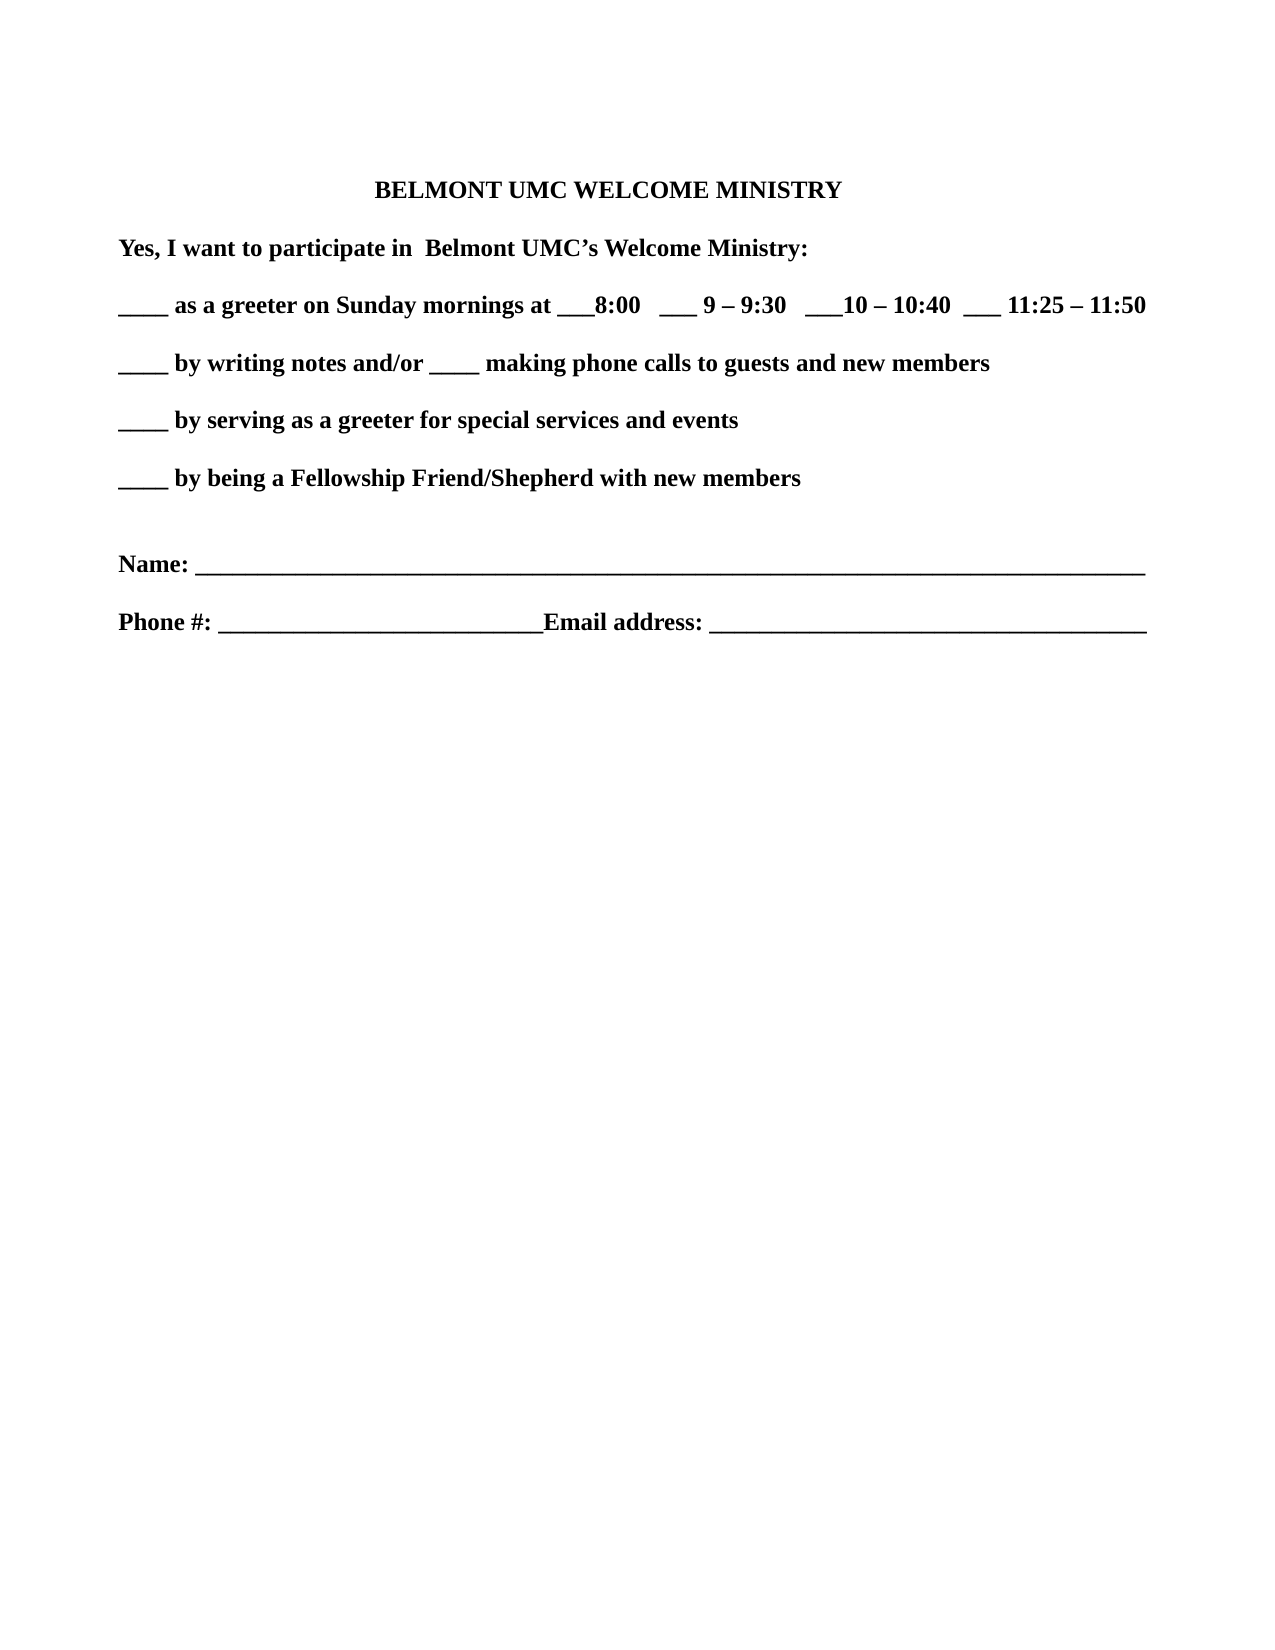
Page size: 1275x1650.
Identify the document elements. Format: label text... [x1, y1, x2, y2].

text ____ by serving as a greeter for special services and events [118, 406, 1157, 434]
text Yes, I want to participate in Belmont UMC’s Welcome Ministry: [118, 233, 1157, 262]
text Name: ____________________________________________________________________________ [118, 549, 1157, 578]
text ____ by being a Fellowship Friend/Shepherd with new members [118, 463, 1157, 492]
text BELMONT UMC WELCOME MINISTRY [118, 176, 1157, 204]
text ____ as a greeter on Sunday mornings at ___8:00 ___ 9 – 9:30 ___10 – 10:40 ___ 11:25 – 11:50 [118, 291, 1157, 319]
text Phone #: __________________________Email address: ___________________________________ [118, 607, 1157, 636]
text ____ by writing notes and/or ____ making phone calls to guests and new members [118, 348, 1157, 377]
